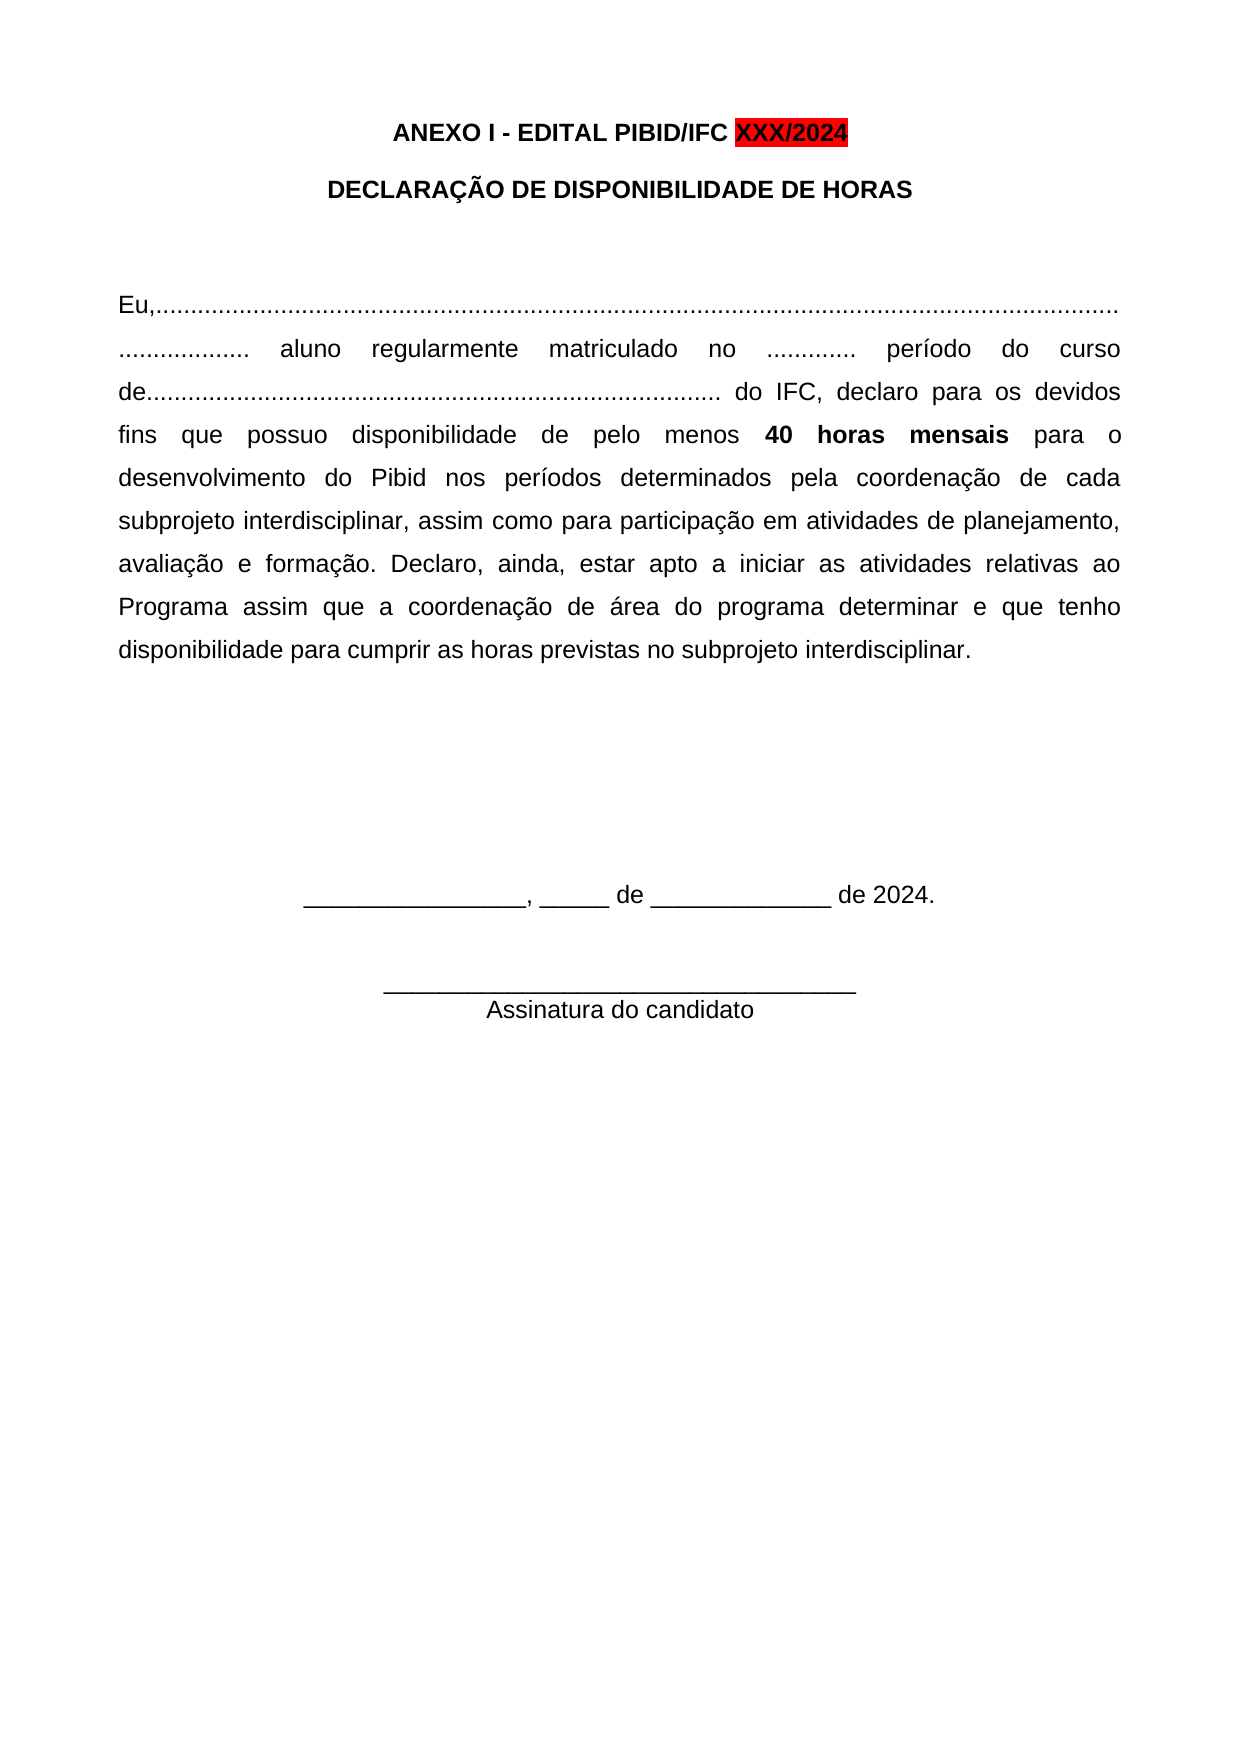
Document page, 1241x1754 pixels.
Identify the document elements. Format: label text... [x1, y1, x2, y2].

text __________________________________ [118, 966, 1122, 995]
text Eu,.............................................................................................................................................................. aluno regularmente matriculado no ............. período do curso de................................................................................... do IFC, declaro para os devidos fins que possuo disponibilidade de pelo menos 40 horas mensais para o desenvolvimento do Pibid nos períodos determinados pela coordenação de cada subprojeto interdisciplinar, assim como para participação em atividades de planejamento, avaliação e formação. Declaro, ainda, estar apto a iniciar as atividades relativas ao Programa assim que a coordenação de área do programa determinar e que tenho disponibilidade para cumprir as horas previstas no subprojeto interdisciplinar. [118, 291, 1122, 664]
text ________________, _____ de _____________ de 2024. [118, 880, 1122, 909]
text ANEXO I - EDITAL PIBID/IFC XXX/2024 [118, 118, 1122, 147]
text Assinatura do candidato [118, 995, 1122, 1024]
text DECLARAÇÃO DE DISPONIBILIDADE DE HORAS [118, 176, 1122, 204]
